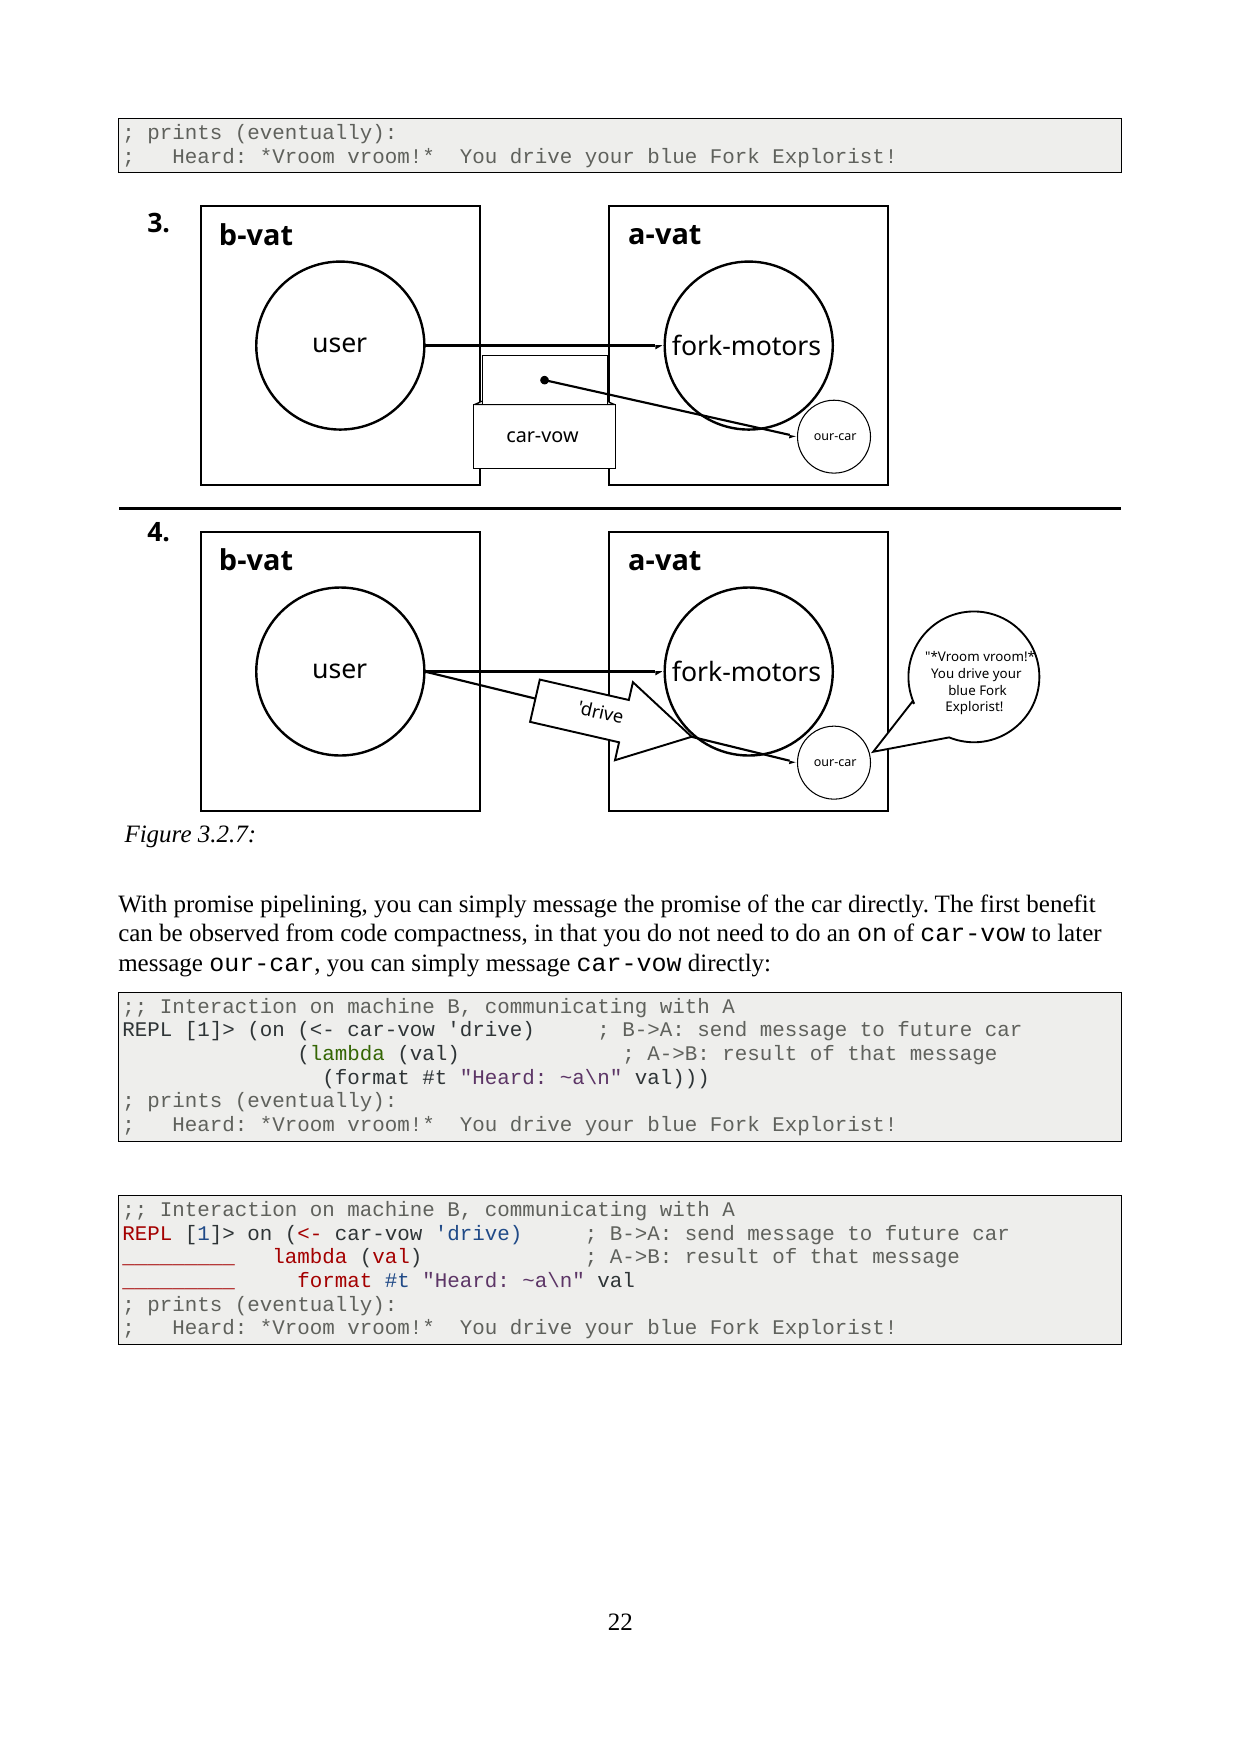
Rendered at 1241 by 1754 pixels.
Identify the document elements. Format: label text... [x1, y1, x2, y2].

text ; prints (eventually): [119, 119, 1121, 142]
text Figure 3.2.7: [118, 819, 1122, 848]
text ;; Interaction on machine B, communicating with A [119, 993, 1121, 1015]
text ; Heard: *Vroom vroom!* You drive your blue Fork Explorist! [119, 142, 1121, 172]
text ; Heard: *Vroom vroom!* You drive your blue Fork Explorist! [119, 1110, 1121, 1141]
text REPL [1]> (on (<- car-vow 'drive) ; B->A: send message to future car [119, 1015, 1121, 1039]
text ;; Interaction on machine B, communicating with A [119, 1196, 1121, 1219]
text _________ lambda (val) ; A->B: result of that message [119, 1242, 1121, 1266]
text ; Heard: *Vroom vroom!* You drive your blue Fork Explorist! [119, 1313, 1121, 1344]
text _________ format #t "Heard: ~a\n" val [119, 1266, 1121, 1290]
text ; prints (eventually): [119, 1290, 1121, 1313]
text ; prints (eventually): [119, 1086, 1121, 1110]
text (format #t "Heard: ~a\n" val))) [119, 1063, 1121, 1086]
text REPL [1]> on (<- car-vow 'drive) ; B->A: send message to future car [119, 1219, 1121, 1242]
text (lambda (val) ; A->B: result of that message [119, 1039, 1121, 1063]
text With promise pipelining, you can simply message the promise of the car directly. The first benefit can be observed from code compactness, in that you do not need to do an on of car-vow to later message our-car, you can simply message car-vow directly: [118, 889, 1122, 979]
